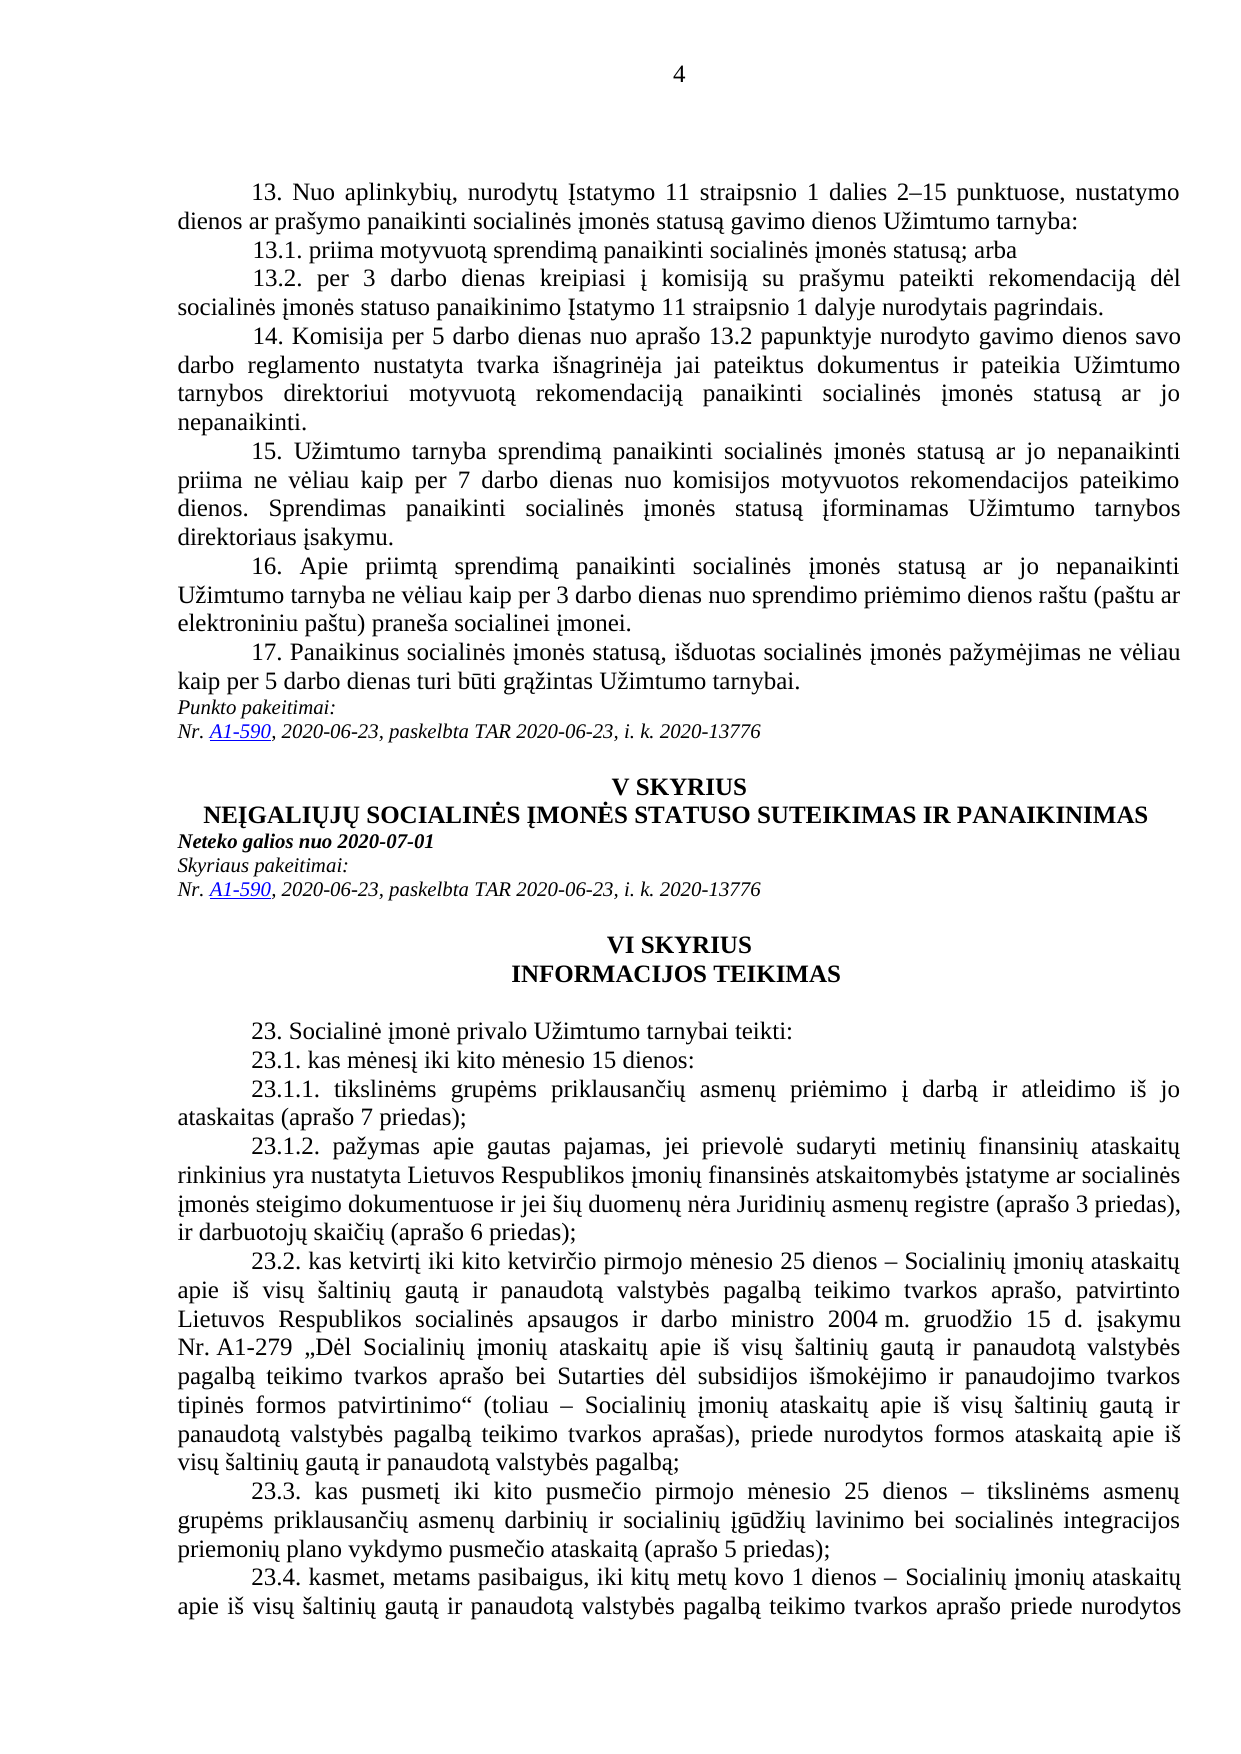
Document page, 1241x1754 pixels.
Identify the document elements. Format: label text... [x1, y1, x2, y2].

text NEĮGALIŲJŲ SOCIALINĖS ĮMONĖS STATUSO SUTEIKIMAS IR PANAIKINIMAS [177, 800, 1181, 829]
text Nr. A1-590, 2020-06-23, paskelbta TAR 2020-06-23, i. k. 2020-13776 [177, 877, 1181, 901]
text 23.3. kas pusmetį iki kito pusmečio pirmojo mėnesio 25 dienos – tikslinėms asmenų grupėms priklausančių asmenų darbinių ir socialinių įgūdžių lavinimo bei socialinės integracijos priemonių plano vykdymo pusmečio ataskaitą (aprašo 5 priedas); [177, 1476, 1181, 1562]
text V skyrius [177, 772, 1181, 800]
text 23.1. kas mėnesį iki kito mėnesio 15 dienos: [177, 1045, 1181, 1074]
text 17. Panaikinus socialinės įmonės statusą, išduotas socialinės įmonės pažymėjimas ne vėliau kaip per 5 darbo dienas turi būti grąžintas Užimtumo tarnybai. [177, 637, 1181, 695]
text VI skyrius [177, 930, 1181, 959]
text Neteko galios nuo 2020-07-01 [177, 829, 1181, 853]
text Nr. A1-590, 2020-06-23, paskelbta TAR 2020-06-23, i. k. 2020-13776 [177, 719, 1181, 743]
text Skyriaus pakeitimai: [177, 853, 1181, 877]
text 23.4. kasmet, metams pasibaigus, iki kitų metų kovo 1 dienos – Socialinių įmonių ataskaitų apie iš visų šaltinių gautą ir panaudotą valstybės pagalbą teikimo tvarkos aprašo priede nurodytos [177, 1562, 1181, 1620]
text Punkto pakeitimai: [177, 695, 1181, 719]
text 23. Socialinė įmonė privalo Užimtumo tarnybai teikti: [177, 1016, 1181, 1045]
text 15. Užimtumo tarnyba sprendimą panaikinti socialinės įmonės statusą ar jo nepanaikinti priima ne vėliau kaip per 7 darbo dienas nuo komisijos motyvuotos rekomendacijos pateikimo dienos. Sprendimas panaikinti socialinės įmonės statusą įforminamas Užimtumo tarnybos direktoriaus įsakymu. [177, 436, 1181, 551]
text 14. Komisija per 5 darbo dienas nuo aprašo 13.2 papunktyje nurodyto gavimo dienos savo darbo reglamento nustatyta tvarka išnagrinėja jai pateiktus dokumentus ir pateikia Užimtumo tarnybos direktoriui motyvuotą rekomendaciją panaikinti socialinės įmonės statusą ar jo nepanaikinti. [177, 321, 1181, 436]
text informacijos TEIKIMAS [177, 959, 1181, 987]
text 16. Apie priimtą sprendimą panaikinti socialinės įmonės statusą ar jo nepanaikinti Užimtumo tarnyba ne vėliau kaip per 3 darbo dienas nuo sprendimo priėmimo dienos raštu (paštu ar elektroniniu paštu) praneša socialinei įmonei. [177, 551, 1181, 637]
text 23.1.2. pažymas apie gautas pajamas, jei prievolė sudaryti metinių finansinių ataskaitų rinkinius yra nustatyta Lietuvos Respublikos įmonių finansinės atskaitomybės įstatyme ar socialinės įmonės steigimo dokumentuose ir jei šių duomenų nėra Juridinių asmenų registre (aprašo 3 priedas), ir darbuotojų skaičių (aprašo 6 priedas); [177, 1131, 1181, 1246]
text 23.1.1. tikslinėms grupėms priklausančių asmenų priėmimo į darbą ir atleidimo iš jo ataskaitas (aprašo 7 priedas); [177, 1074, 1181, 1131]
text 13. Nuo aplinkybių, nurodytų Įstatymo 11 straipsnio 1 dalies 2–15 punktuose, nustatymo dienos ar prašymo panaikinti socialinės įmonės statusą gavimo dienos Užimtumo tarnyba: [177, 177, 1181, 235]
text 13.2. per 3 darbo dienas kreipiasi į komisiją su prašymu pateikti rekomendaciją dėl socialinės įmonės statuso panaikinimo Įstatymo 11 straipsnio 1 dalyje nurodytais pagrindais. [177, 263, 1181, 321]
text 23.2. kas ketvirtį iki kito ketvirčio pirmojo mėnesio 25 dienos – Socialinių įmonių ataskaitų apie iš visų šaltinių gautą ir panaudotą valstybės pagalbą teikimo tvarkos aprašo, patvirtinto Lietuvos Respublikos socialinės apsaugos ir darbo ministro 2004 m. gruodžio 15 d. įsakymu Nr. A1-279 „Dėl Socialinių įmonių ataskaitų apie iš visų šaltinių gautą ir panaudotą valstybės pagalbą teikimo tvarkos aprašo bei Sutarties dėl subsidijos išmokėjimo ir panaudojimo tvarkos tipinės formos patvirtinimo“ (toliau – Socialinių įmonių ataskaitų apie iš visų šaltinių gautą ir panaudotą valstybės pagalbą teikimo tvarkos aprašas), priede nurodytos formos ataskaitą apie iš visų šaltinių gautą ir panaudotą valstybės pagalbą; [177, 1246, 1181, 1476]
text 13.1. priima motyvuotą sprendimą panaikinti socialinės įmonės statusą; arba [177, 235, 1181, 263]
